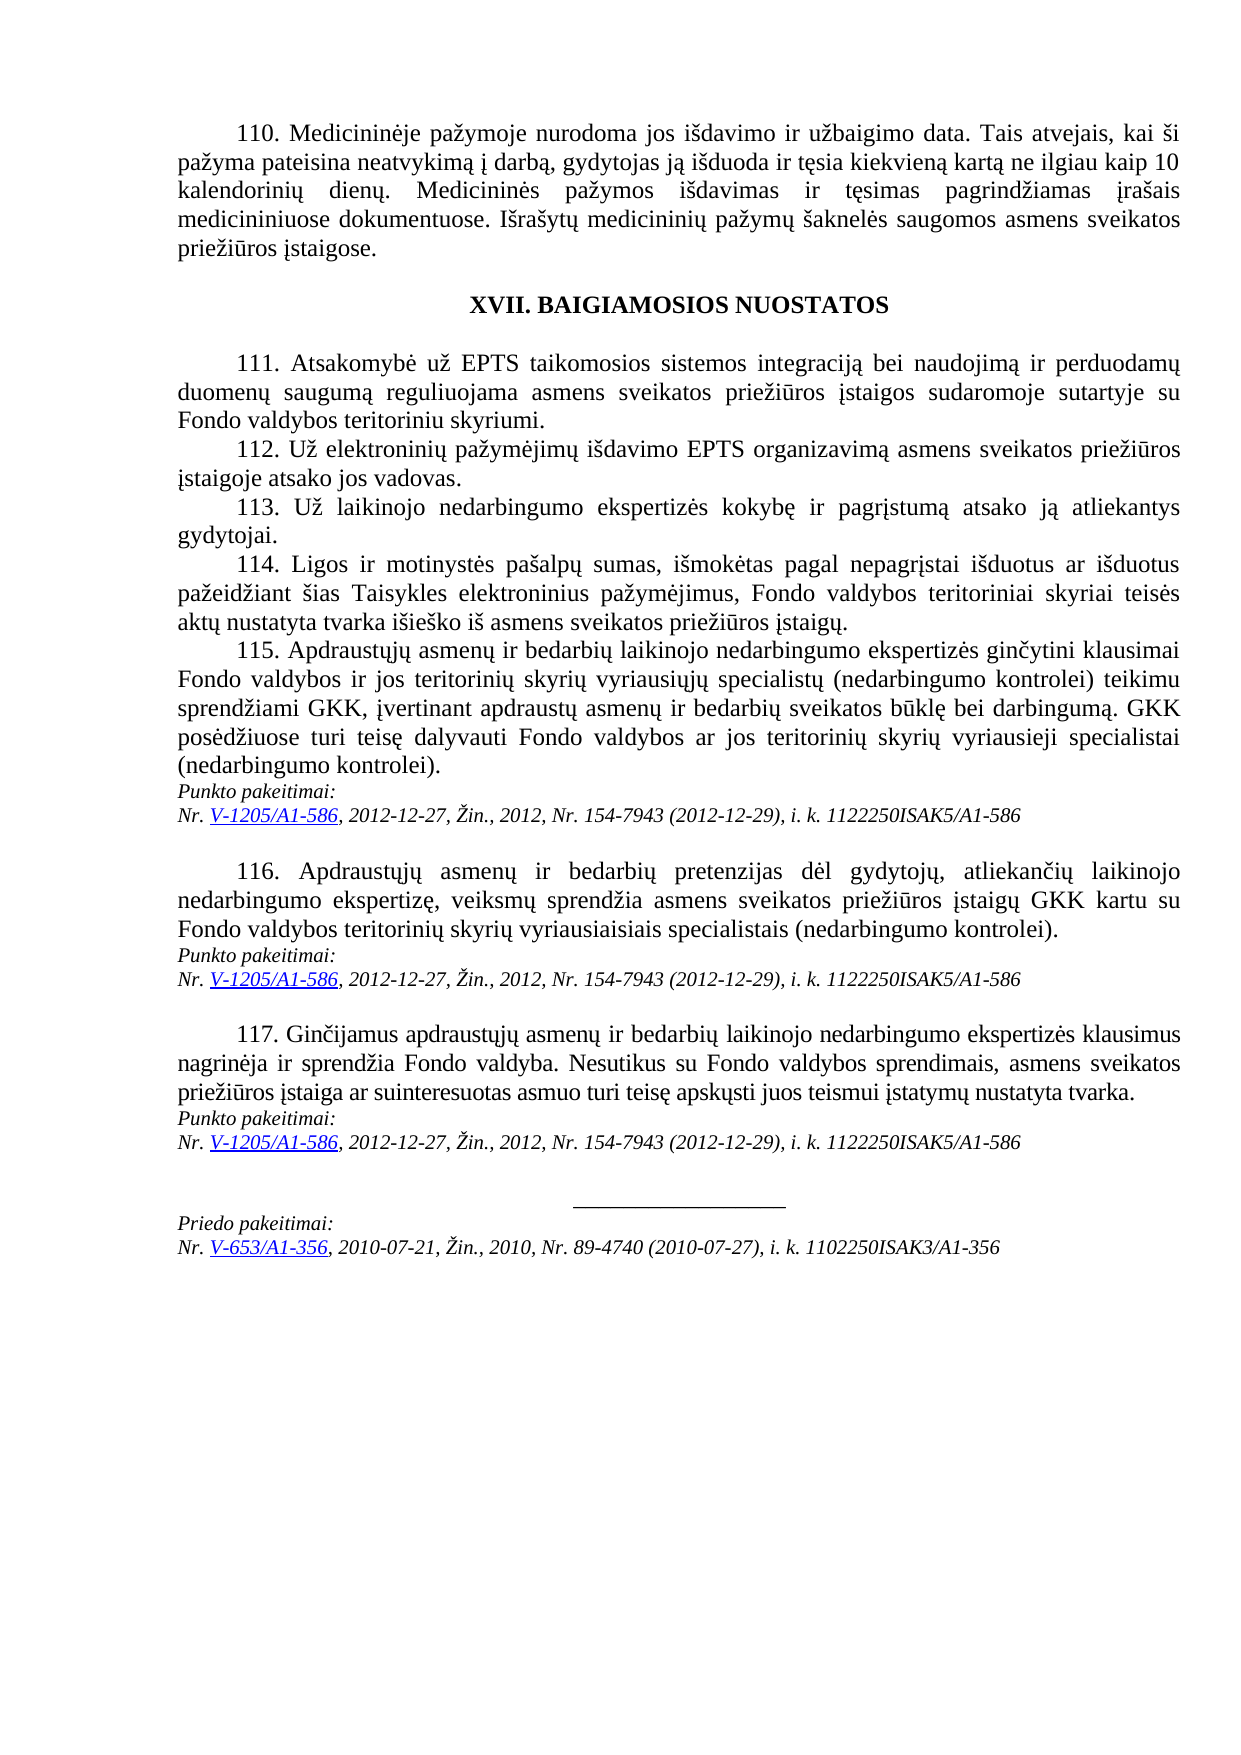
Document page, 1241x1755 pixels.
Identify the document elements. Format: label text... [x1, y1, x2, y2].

text Nr. V-1205/A1-586, 2012-12-27, Žin., 2012, Nr. 154-7943 (2012-12-29), i. k. 1122250ISAK5/A1-586 [177, 967, 1181, 991]
text 115. Apdraustųjų asmenų ir bedarbių laikinojo nedarbingumo ekspertizės ginčytini klausimai Fondo valdybos ir jos teritorinių skyrių vyriausiųjų specialistų (nedarbingumo kontrolei) teikimu sprendžiami GKK, įvertinant apdraustų asmenų ir bedarbių sveikatos būklę bei darbingumą. GKK posėdžiuose turi teisę dalyvauti Fondo valdybos ar jos teritorinių skyrių vyriausieji specialistai (nedarbingumo kontrolei). [177, 636, 1181, 779]
text XVII. BAIGIAMOSIOS NUOSTATOS [177, 291, 1181, 319]
text Punkto pakeitimai: [177, 779, 1181, 803]
text 112. Už elektroninių pažymėjimų išdavimo EPTS organizavimą asmens sveikatos priežiūros įstaigoje atsako jos vadovas. [177, 434, 1181, 492]
text 111. Atsakomybė už EPTS taikomosios sistemos integraciją bei naudojimą ir perduodamų duomenų saugumą reguliuojama asmens sveikatos priežiūros įstaigos sudaromoje sutartyje su Fondo valdybos teritoriniu skyriumi. [177, 348, 1181, 434]
text Nr. V-1205/A1-586, 2012-12-27, Žin., 2012, Nr. 154-7943 (2012-12-29), i. k. 1122250ISAK5/A1-586 [177, 1130, 1181, 1154]
text 114. Ligos ir motinystės pašalpų sumas, išmokėtas pagal nepagrįstai išduotus ar išduotus pažeidžiant šias Taisykles elektroninius pažymėjimus, Fondo valdybos teritoriniai skyriai teisės aktų nustatyta tvarka išieško iš asmens sveikatos priežiūros įstaigų. [177, 549, 1181, 636]
text _________________ [177, 1182, 1181, 1211]
text Nr. V-1205/A1-586, 2012-12-27, Žin., 2012, Nr. 154-7943 (2012-12-29), i. k. 1122250ISAK5/A1-586 [177, 803, 1181, 827]
text Priedo pakeitimai: [177, 1211, 1181, 1235]
text Punkto pakeitimai: [177, 1106, 1181, 1130]
text 117. Ginčijamus apdraustųjų asmenų ir bedarbių laikinojo nedarbingumo ekspertizės klausimus nagrinėja ir sprendžia Fondo valdyba. Nesutikus su Fondo valdybos sprendimais, asmens sveikatos priežiūros įstaiga ar suinteresuotas asmuo turi teisę apskųsti juos teismui įstatymų nustatyta tvarka. [177, 1019, 1181, 1106]
text Nr. V-653/A1-356, 2010-07-21, Žin., 2010, Nr. 89-4740 (2010-07-27), i. k. 1102250ISAK3/A1-356 [177, 1235, 1181, 1259]
text Punkto pakeitimai: [177, 942, 1181, 967]
text 116. Apdraustųjų asmenų ir bedarbių pretenzijas dėl gydytojų, atliekančių laikinojo nedarbingumo ekspertizę, veiksmų sprendžia asmens sveikatos priežiūros įstaigų GKK kartu su Fondo valdybos teritorinių skyrių vyriausiaisiais specialistais (nedarbingumo kontrolei). [177, 856, 1181, 942]
text 113. Už laikinojo nedarbingumo ekspertizės kokybę ir pagrįstumą atsako ją atliekantys gydytojai. [177, 492, 1181, 549]
text 110. Medicininėje pažymoje nurodoma jos išdavimo ir užbaigimo data. Tais atvejais, kai ši pažyma pateisina neatvykimą į darbą, gydytojas ją išduoda ir tęsia kiekvieną kartą ne ilgiau kaip 10 kalendorinių dienų. Medicininės pažymos išdavimas ir tęsimas pagrindžiamas įrašais medicininiuose dokumentuose. Išrašytų medicininių pažymų šaknelės saugomos asmens sveikatos priežiūros įstaigose. [177, 118, 1181, 262]
